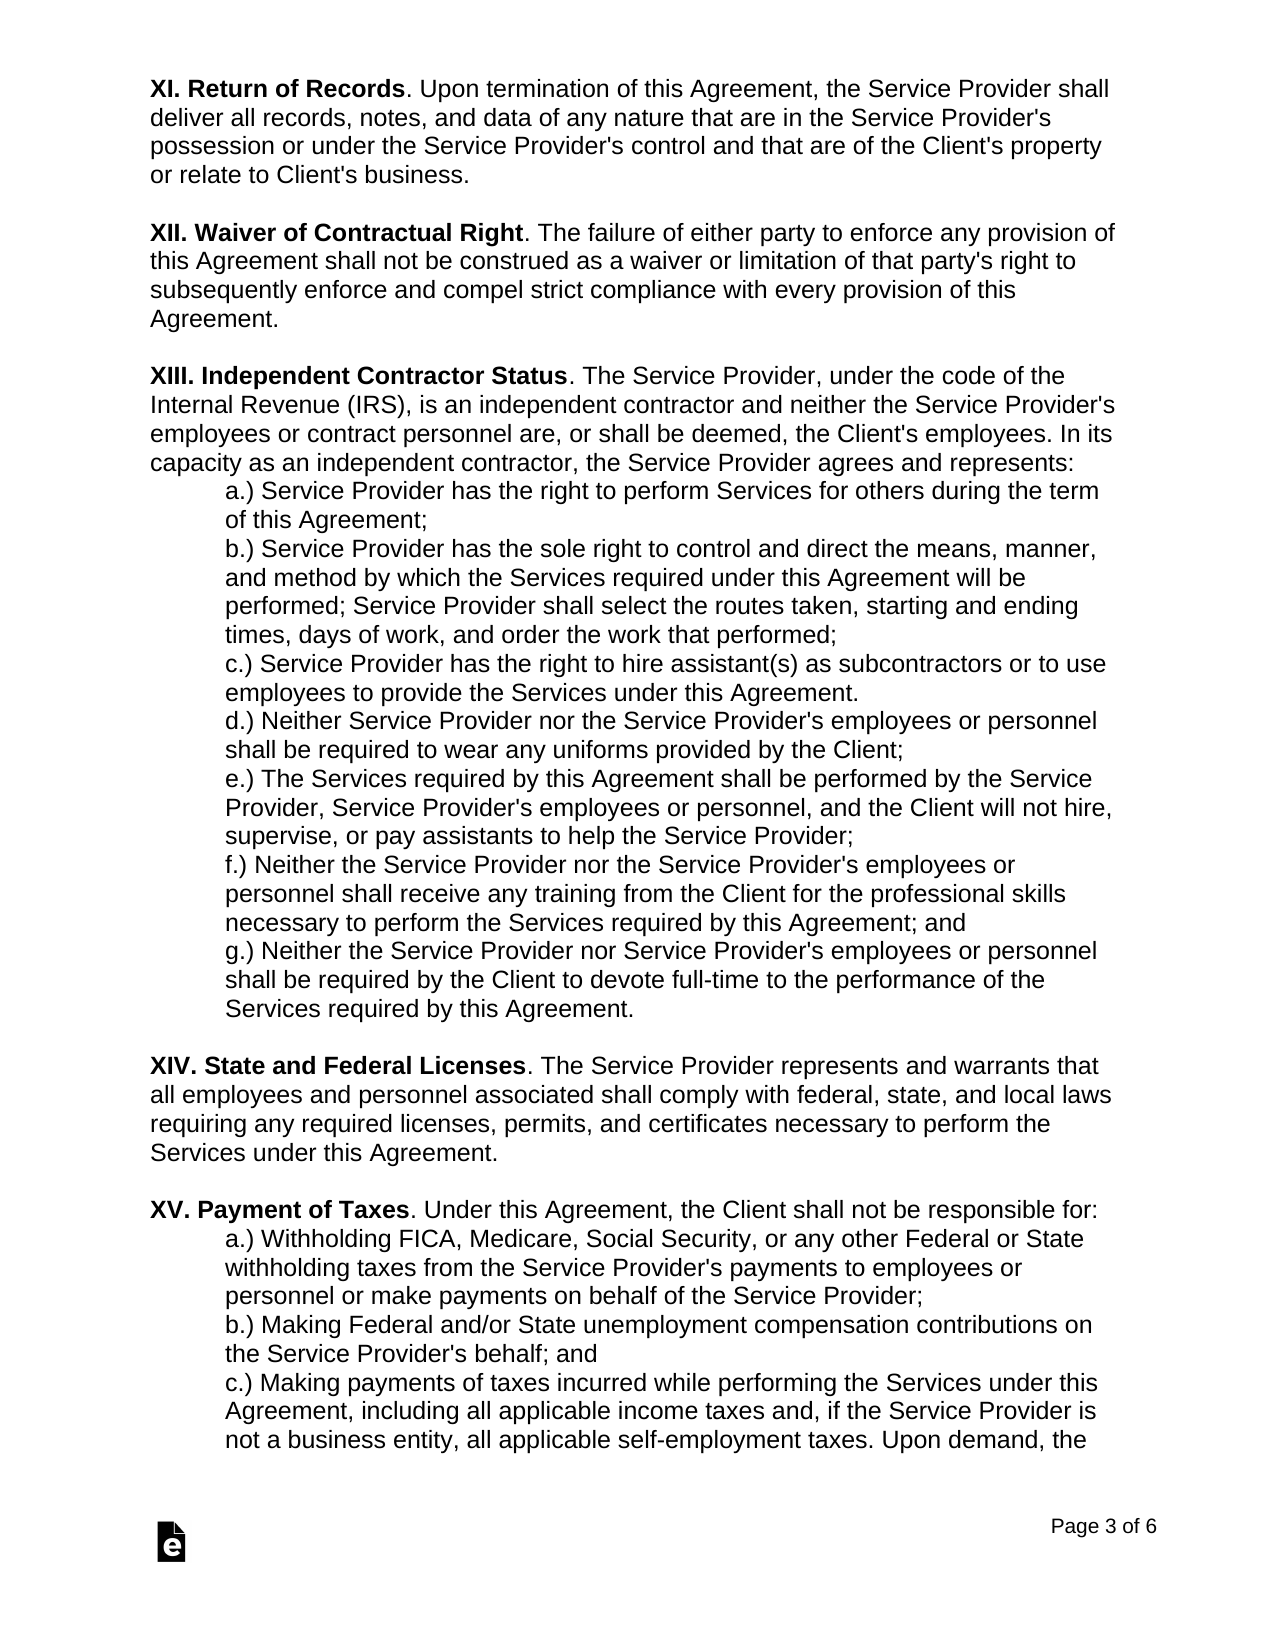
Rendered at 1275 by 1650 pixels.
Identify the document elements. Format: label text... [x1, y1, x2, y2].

list e.) The Services required by this Agreement shall be performed by the Service Provider, Service Provider's employees or personnel, and the Client will not hire, supervise, or pay assistants to help the Service Provider; [225, 764, 1125, 850]
text b.) Making Federal and/or State unemployment compensation contributions on the Service Provider's behalf; and [225, 1310, 1125, 1367]
text XIII. Independent Contractor Status. The Service Provider, under the code of the Internal Revenue (IRS), is an independent contractor and neither the Service Provider's employees or contract personnel are, or shall be deemed, the Client's employees. In its capacity as an independent contractor, the Service Provider agrees and represents: [150, 361, 1125, 476]
list b.) Service Provider has the sole right to control and direct the means, manner, and method by which the Services required under this Agreement will be performed; Service Provider shall select the routes taken, starting and ending times, days of work, and order the work that performed; [225, 534, 1125, 649]
list f.) Neither the Service Provider nor the Service Provider's employees or personnel shall receive any training from the Client for the professional skills necessary to perform the Services required by this Agreement; and [225, 850, 1125, 936]
text XII. Waiver of Contractual Right. The failure of either party to enforce any provision of this Agreement shall not be construed as a waiver or limitation of that party's right to subsequently enforce and compel strict compliance with every provision of this Agreement. [150, 217, 1125, 332]
list c.) Service Provider has the right to hire assistant(s) as subcontractors or to use employees to provide the Services under this Agreement. [225, 649, 1125, 706]
text XIV. State and Federal Licenses. The Service Provider represents and warrants that all employees and personnel associated shall comply with federal, state, and local laws requiring any required licenses, permits, and certificates necessary to perform the Services under this Agreement. [150, 1051, 1125, 1166]
list a.) Service Provider has the right to perform Services for others during the term of this Agreement; [225, 476, 1125, 534]
text XV. Payment of Taxes. Under this Agreement, the Client shall not be responsible for: [150, 1195, 1125, 1224]
text c.) Making payments of taxes incurred while performing the Services under this Agreement, including all applicable income taxes and, if the Service Provider is not a business entity, all applicable self-employment taxes. Upon demand, the [225, 1367, 1125, 1454]
list g.) Neither the Service Provider nor Service Provider's employees or personnel shall be required by the Client to devote full-time to the performance of the Services required by this Agreement. [225, 936, 1125, 1022]
text a.) Withholding FICA, Medicare, Social Security, or any other Federal or State withholding taxes from the Service Provider's payments to employees or personnel or make payments on behalf of the Service Provider; [225, 1224, 1125, 1310]
list d.) Neither Service Provider nor the Service Provider's employees or personnel shall be required to wear any uniforms provided by the Client; [225, 706, 1125, 764]
text XI. Return of Records. Upon termination of this Agreement, the Service Provider shall deliver all records, notes, and data of any nature that are in the Service Provider's possession or under the Service Provider's control and that are of the Client's property or relate to Client's business. [150, 74, 1125, 189]
